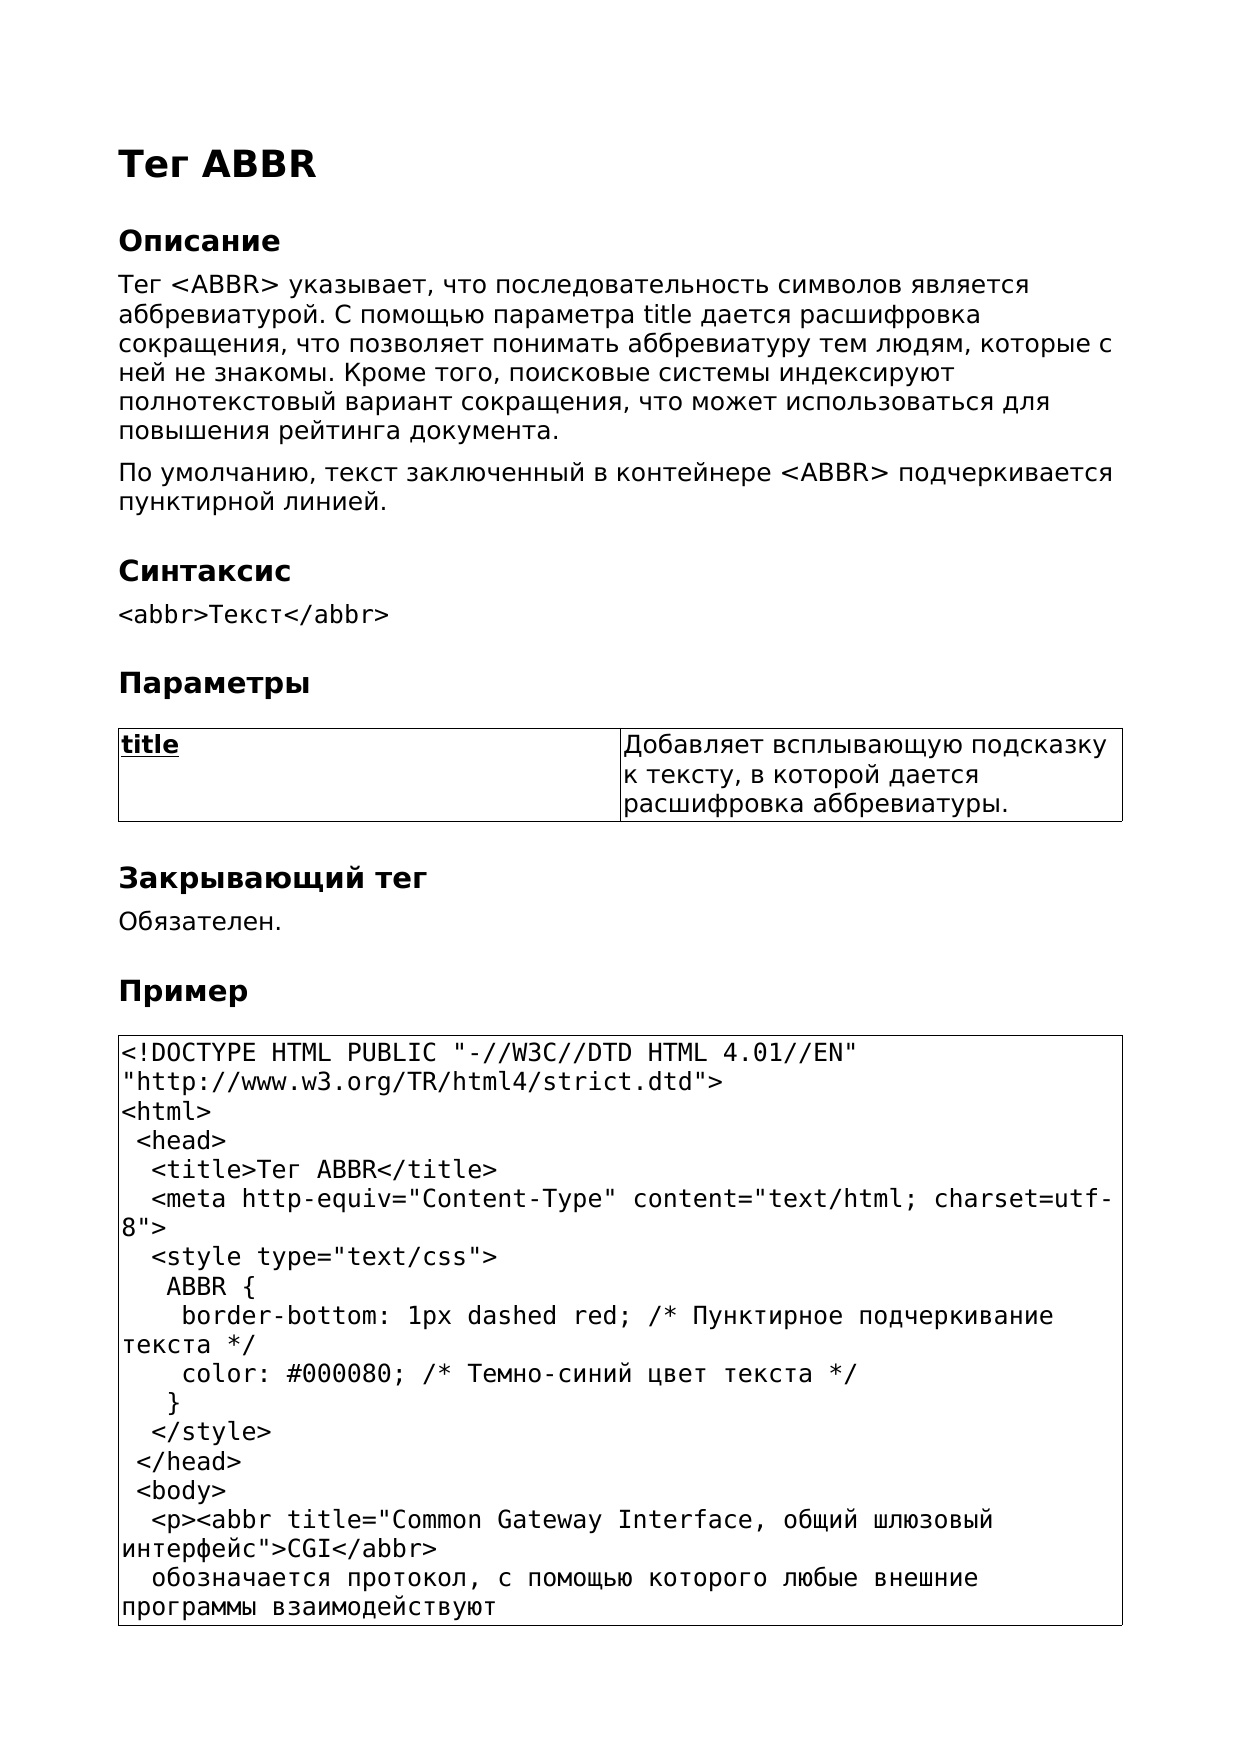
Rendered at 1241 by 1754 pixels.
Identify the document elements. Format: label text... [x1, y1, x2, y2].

subtitle Описание [118, 224, 1122, 258]
subtitle Закрывающий тег [118, 861, 1122, 895]
table_header title [119, 729, 620, 821]
subtitle Синтаксис [118, 554, 1122, 588]
text <abbr>Текст</abbr> [118, 601, 1122, 630]
text По умолчанию, текст заключенный в контейнере <ABBR> подчеркивается пунктирной линией. [118, 458, 1122, 517]
table_header <!DOCTYPE HTML PUBLIC "-//W3C//DTD HTML 4.01//EN" "http://www.w3.org/TR/html4/strict.dtd"> <html> <head> <title>Тег ABBR</title> <meta http-equiv="Content-Type" content="text/html; charset=utf-8"> <style type="text/css"> ABBR { border-bottom: 1px dashed red; /* Пунктирное подчеркивание текста */ color: #000080; /* Темно-синий цвет текста */ } </style> </head> <body> <p><abbr title="Common Gateway Interface, общий шлюзовый интерфейс">CGI</abbr> обозначается протокол, с помощью которого любые внешние программы взаимодействуют [119, 1036, 1122, 1625]
text Тег <ABBR> указывает, что последовательность символов является аббревиатурой. С помощью параметра title дается расшифровка сокращения, что позволяет понимать аббревиатуру тем людям, которые с ней не знакомы. Кроме того, поисковые системы индексируют полнотекстовый вариант сокращения, что может использоваться для повышения рейтинга документа. [118, 271, 1122, 446]
subtitle Пример [118, 974, 1122, 1008]
table_header Добавляет всплывающую подсказку к тексту, в которой дается расшифровка аббревиатуры. [621, 729, 1122, 821]
subtitle Параметры [118, 666, 1122, 700]
text Обязателен. [118, 907, 1122, 937]
subtitle Тег ABBR [118, 143, 1122, 187]
